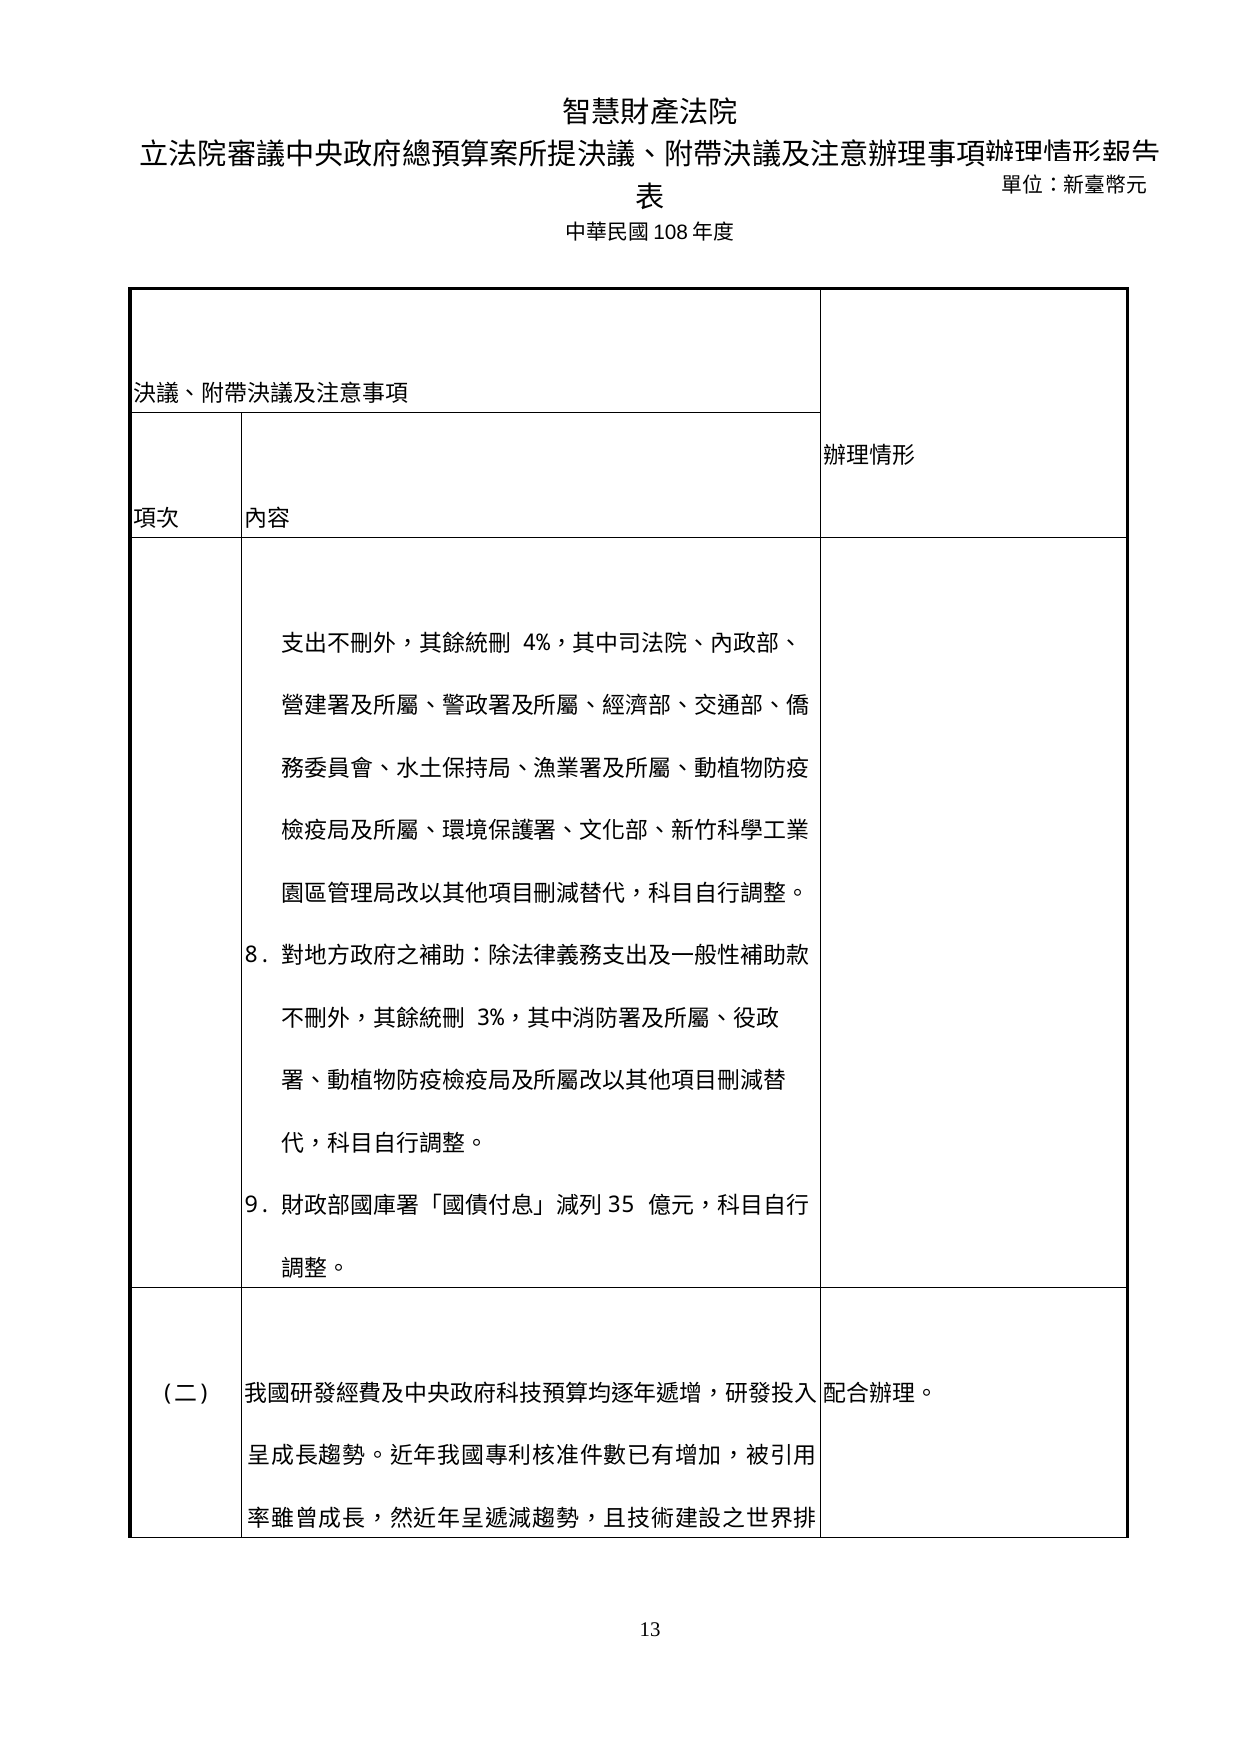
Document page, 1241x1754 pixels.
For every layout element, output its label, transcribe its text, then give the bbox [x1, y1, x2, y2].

table_cell 配合辦理。 [821, 1288, 1126, 1537]
table_header 辦理情形 [821, 290, 1126, 537]
table_header 決議、附帶決議及注意事項 [132, 290, 820, 412]
table_cell 支出不刪外，其餘統刪 4%，其中司法院、內政部、營建署及所屬、警政署及所屬、經濟部、交通部、僑務委員會、水土保持局、漁業署及所屬、動植物防疫檢疫局及所屬、環境保護署、文化部、新竹科學工業園區管理局改以其他項目刪減替代，科目自行調整。 對地方政府之補助：除法律義務支出及一般性補助款不刪外，其餘統刪 3%，其中消防署及所屬、役政署、動植物防疫檢疫局及所屬改以其他項目刪減替代，科目自行調整。 財政部國庫署「國債付息」減列35 億元，科目自行調整。 [242, 538, 820, 1287]
table_cell 項次 [132, 413, 241, 537]
table_cell [821, 538, 1126, 1287]
table_cell 我國研發經費及中央政府科技預算均逐年遞增，研發投入呈成長趨勢。近年我國專利核准件數已有增加，被引用率雖曾成長，然近年呈遞減趨勢，且技術建設之世界排 [242, 1288, 820, 1537]
table_cell 內容 [242, 413, 820, 537]
table_cell [132, 538, 241, 1287]
table_cell (二) [132, 1288, 241, 1537]
